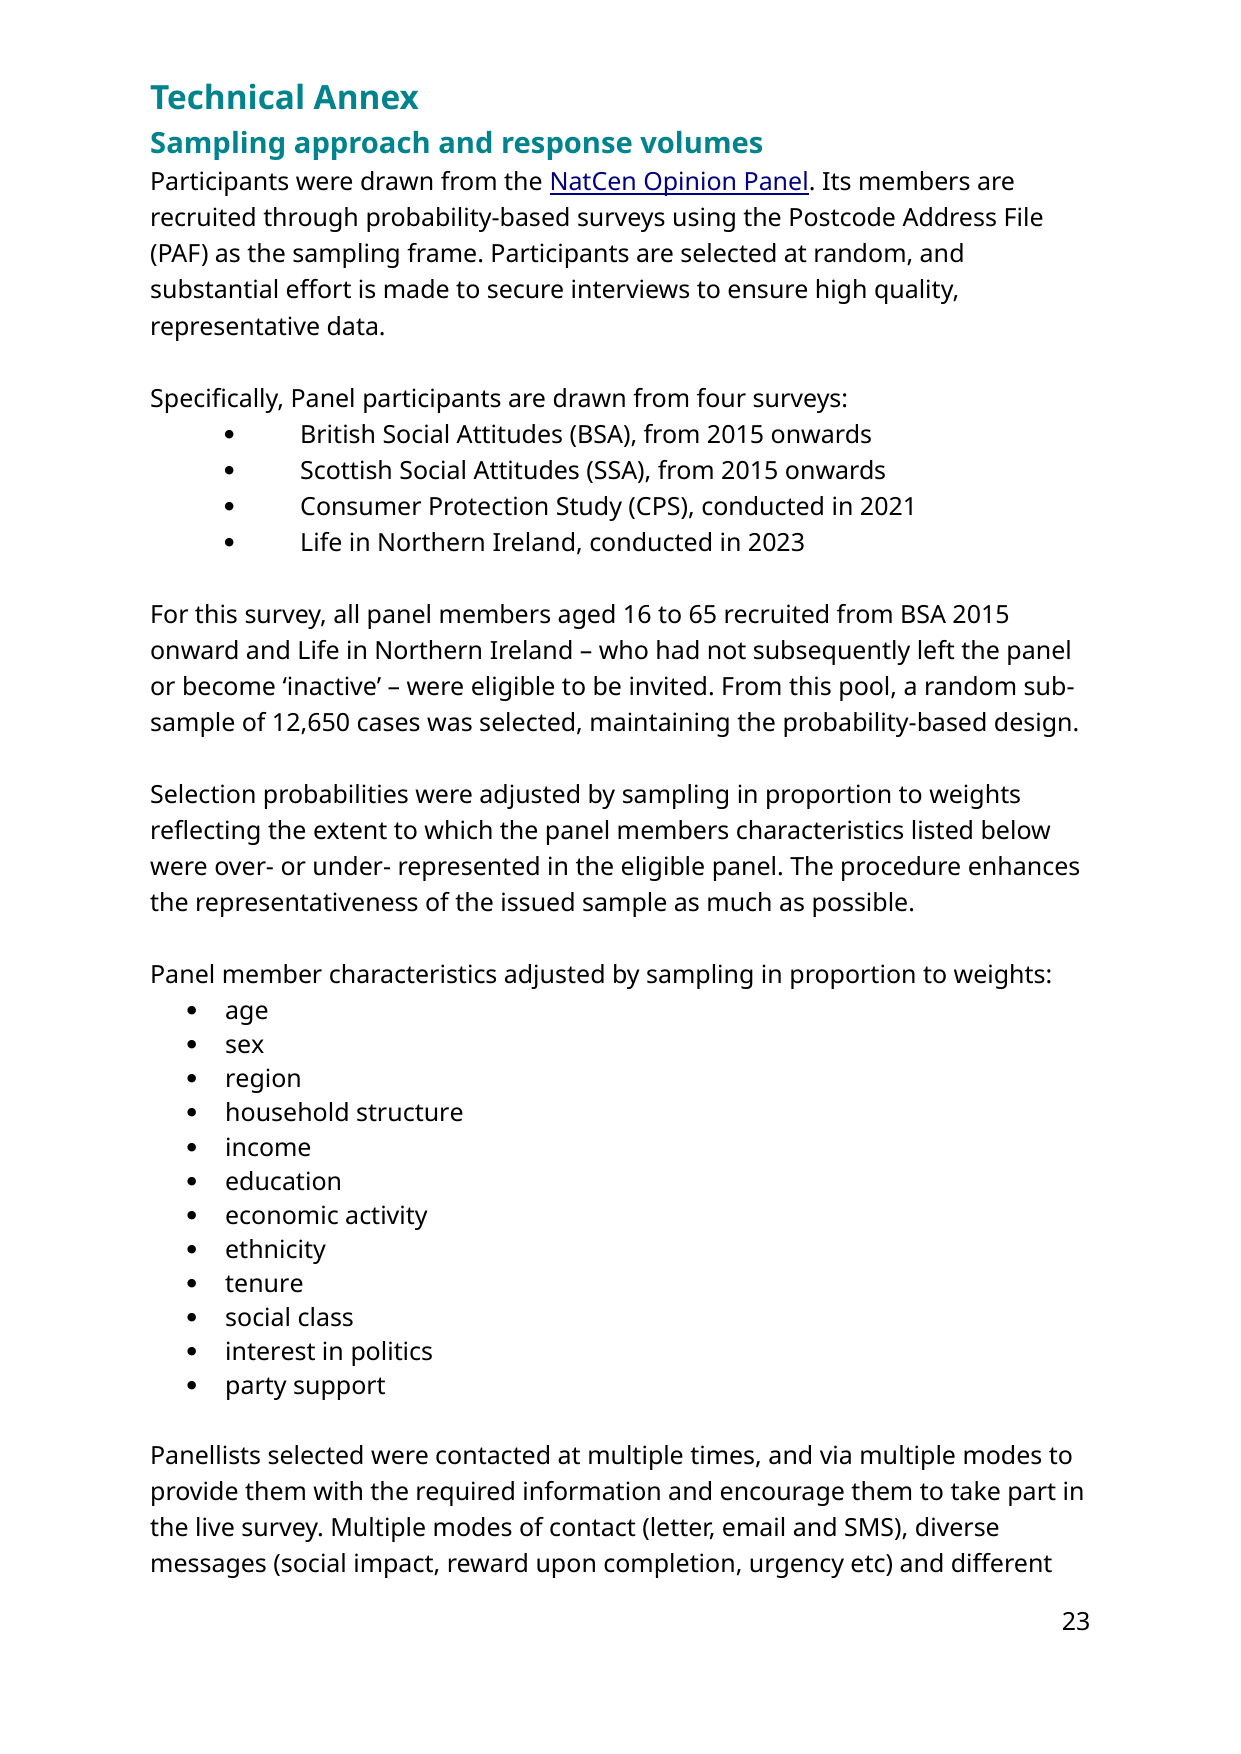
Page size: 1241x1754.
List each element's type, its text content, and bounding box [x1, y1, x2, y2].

subtitle Technical Annex [150, 74, 1090, 119]
text For this survey, all panel members aged 16 to 65 recruited from BSA 2015 onward and Life in Northern Ireland – who had not subsequently left the panel or become ‘inactive’ – were eligible to be invited. From this pool, a random sub-sample of 12,650 cases was selected, maintaining the probability-based design. [150, 596, 1090, 739]
text Selection probabilities were adjusted by sampling in proportion to weights reflecting the extent to which the panel members characteristics listed below were over- or under- represented in the eligible panel. The procedure enhances the representativeness of the issued sample as much as possible. [150, 777, 1090, 919]
list sex [187, 1027, 1090, 1061]
list age [187, 993, 1090, 1027]
list Life in Northern Ireland, conducted in 2023 [225, 524, 1090, 558]
list tenure [187, 1265, 1090, 1299]
list interest in politics [187, 1333, 1090, 1368]
text Panel member characteristics adjusted by sampling in proportion to weights: [150, 957, 1090, 991]
text Specifically, Panel participants are drawn from four surveys: [150, 380, 1090, 414]
list social class [187, 1299, 1090, 1333]
list ethnicity [187, 1231, 1090, 1265]
list Consumer Protection Study (CPS), conducted in 2021 [225, 488, 1090, 522]
list economic activity [187, 1197, 1090, 1231]
text Participants were drawn from the NatCen Opinion Panel. Its members are recruited through probability-based surveys using the Postcode Address File (PAF) as the sampling frame. Participants are selected at random, and substantial effort is made to secure interviews to ensure high quality, representative data. [150, 164, 1090, 342]
list party support [187, 1368, 1090, 1402]
list British Social Attitudes (BSA), from 2015 onwards [225, 416, 1090, 450]
list Scottish Social Attitudes (SSA), from 2015 onwards [225, 452, 1090, 486]
list education [187, 1163, 1090, 1197]
list region [187, 1061, 1090, 1095]
list income [187, 1129, 1090, 1163]
text Panellists selected were contacted at multiple times, and via multiple modes to provide them with the required information and encourage them to take part in the live survey. Multiple modes of contact (letter, email and SMS), diverse messages (social impact, reward upon completion, urgency etc) and different [150, 1438, 1090, 1580]
subtitle Sampling approach and response volumes [150, 122, 1090, 162]
list household structure [187, 1095, 1090, 1129]
